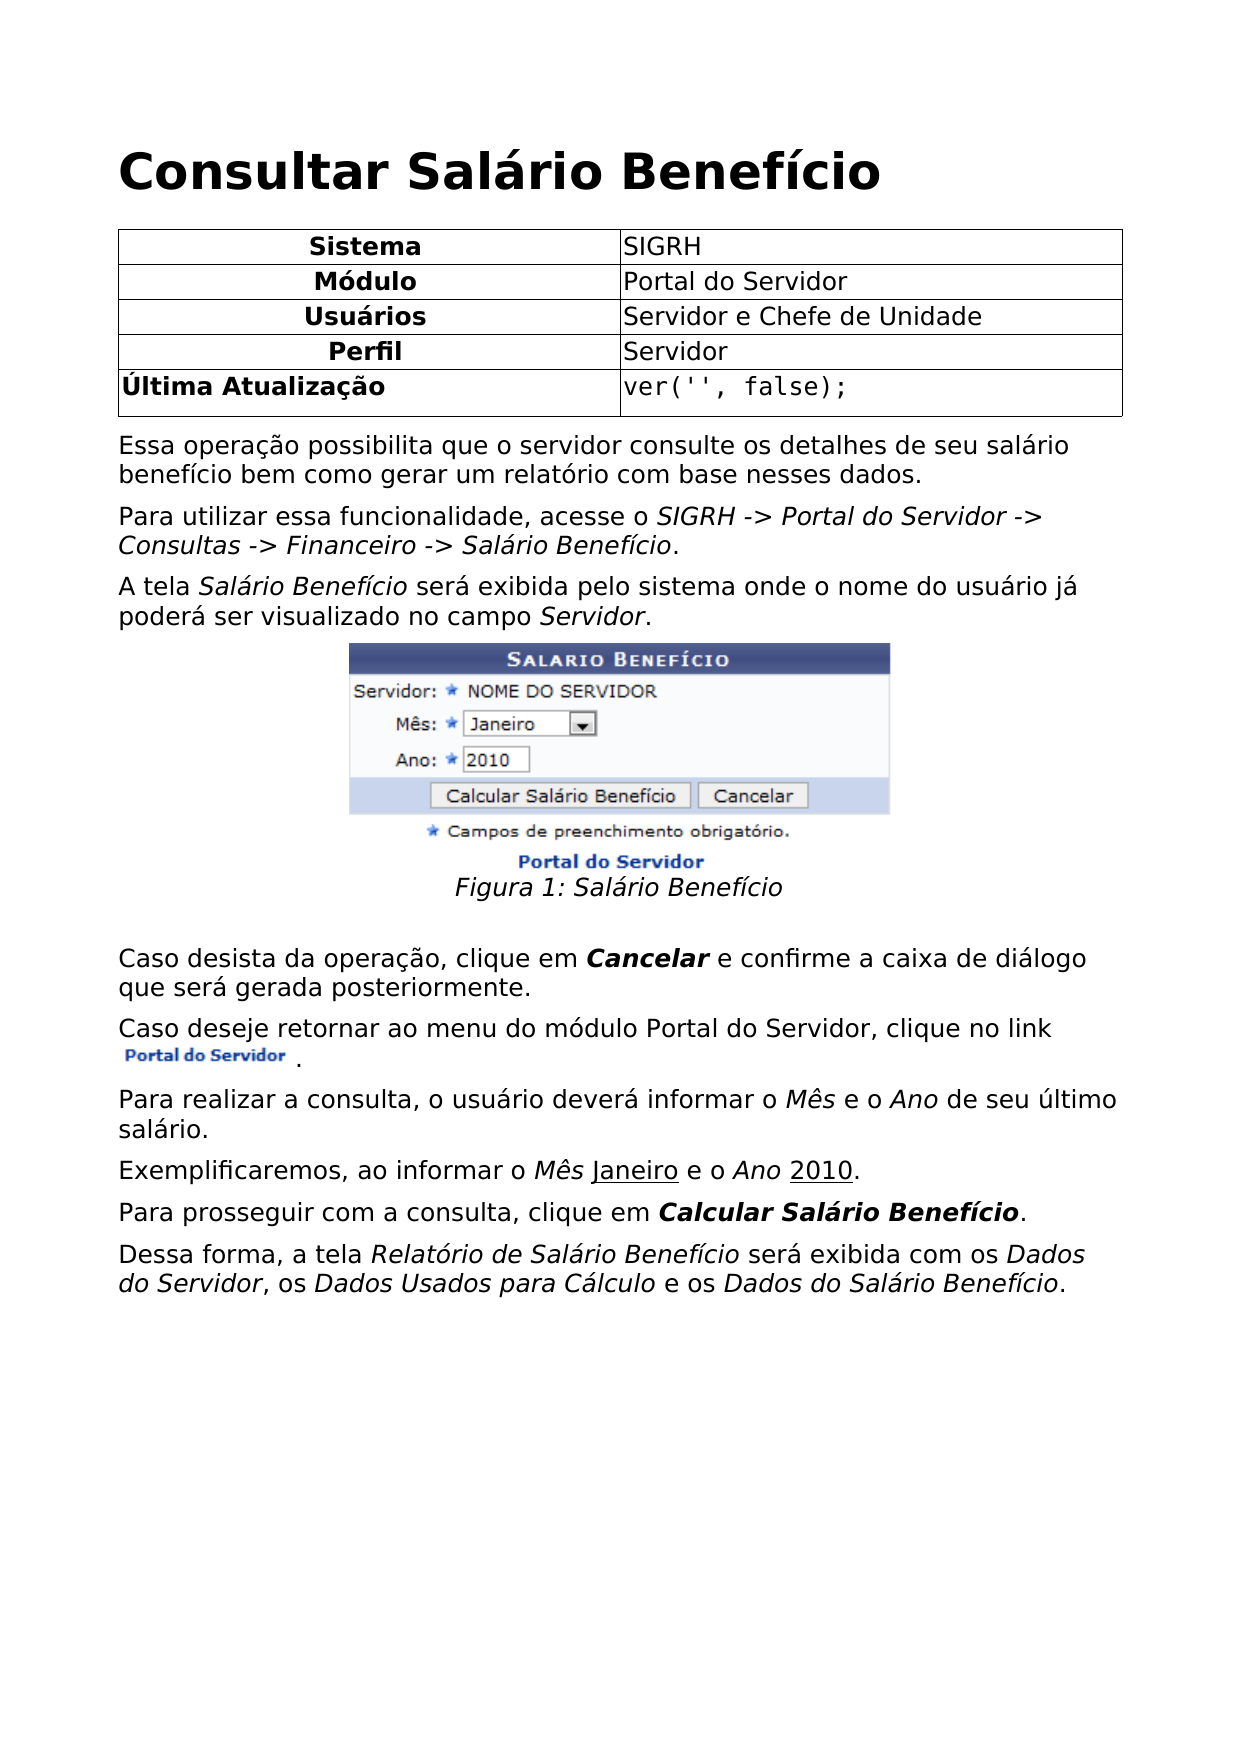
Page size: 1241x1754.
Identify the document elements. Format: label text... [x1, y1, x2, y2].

text Para prosseguir com a consulta, clique em Calcular Salário Benefício. [118, 1198, 1122, 1227]
table_cell Servidor e Chefe de Unidade [621, 300, 1122, 334]
text Caso deseje retornar ao menu do módulo Portal do Servidor, clique no link . [118, 1015, 1122, 1073]
text Dessa forma, a tela Relatório de Salário Benefício será exibida com os Dados do Servidor, os Dados Usados para Cálculo e os Dados do Salário Benefício. [118, 1240, 1122, 1298]
text Para utilizar essa funcionalidade, acesse o SIGRH -> Portal do Servidor -> Consultas -> Financeiro -> Salário Benefício. [118, 502, 1122, 560]
subtitle Consultar Salário Benefício [118, 143, 1122, 201]
table_cell Servidor [621, 335, 1122, 369]
table_cell ver('', false); [621, 370, 1122, 416]
text Para realizar a consulta, o usuário deverá informar o Mês e o Ano de seu último salário. [118, 1086, 1122, 1144]
text Exemplificaremos, ao informar o Mês Janeiro e o Ano 2010. [118, 1157, 1122, 1186]
picture [118, 1043, 295, 1068]
text A tela Salário Benefício será exibida pelo sistema onde o nome do usuário já poderá ser visualizado no campo Servidor. [118, 572, 1122, 631]
table_cell Módulo [119, 265, 620, 299]
text Caso desista da operação, clique em Cancelar e confirme a caixa de diálogo que será gerada posteriormente. [118, 944, 1122, 1002]
picture [349, 643, 892, 873]
table_cell Usuários [119, 300, 620, 334]
table_cell Portal do Servidor [621, 265, 1122, 299]
text Essa operação possibilita que o servidor consulte os detalhes de seu salário benefício bem como gerar um relatório com base nesses dados. [118, 431, 1122, 489]
table_header Sistema [119, 230, 620, 264]
table_header SIGRH [621, 230, 1122, 264]
table_cell Última Atualização [119, 370, 620, 416]
table_cell Perfil [119, 335, 620, 369]
text Figura 1: Salário Benefício [349, 873, 891, 902]
